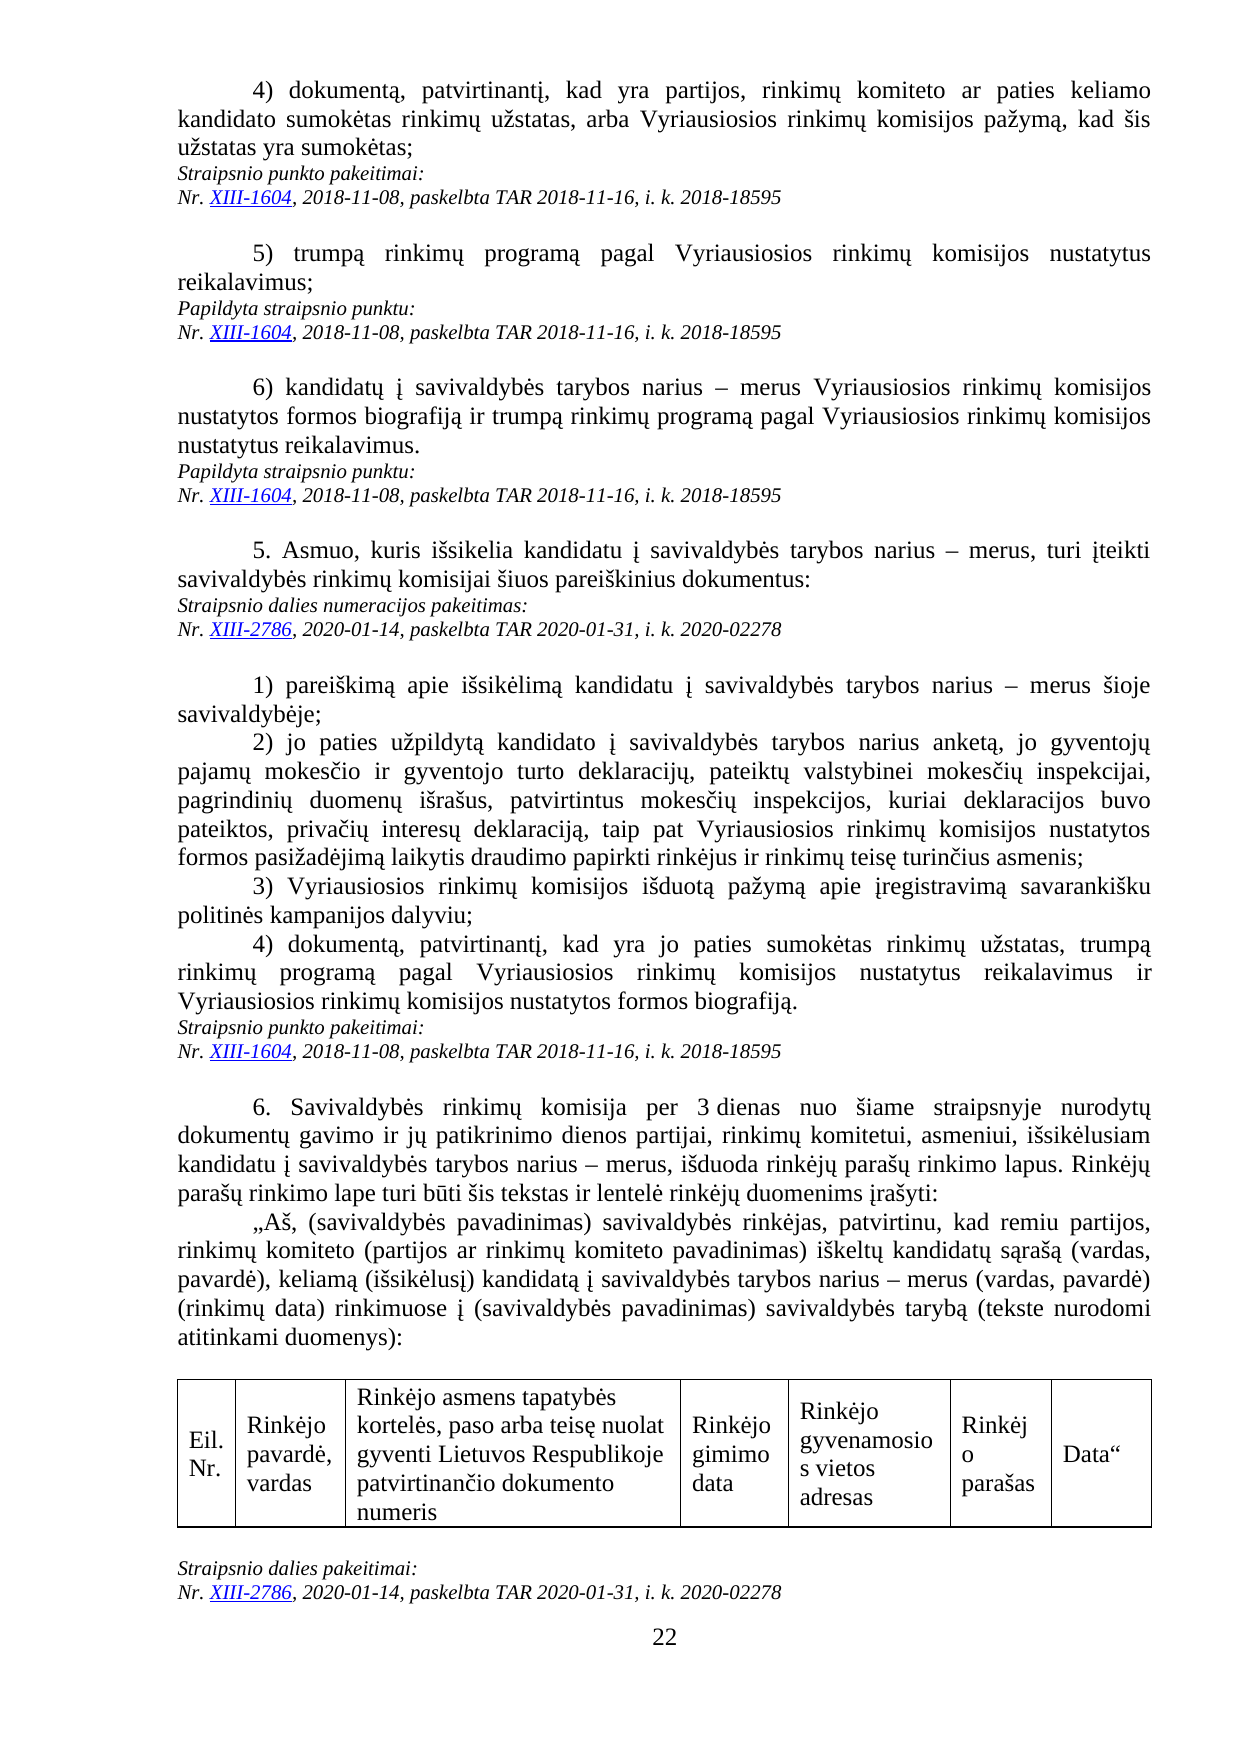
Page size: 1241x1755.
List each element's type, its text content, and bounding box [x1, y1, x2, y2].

text 6) kandidatų į savivaldybės tarybos narius – merus Vyriausiosios rinkimų komisijos nustatytos formos biografiją ir trumpą rinkimų programą pagal Vyriausiosios rinkimų komisijos nustatytus reikalavimus. [177, 372, 1152, 459]
text Nr. XIII-1604, 2018-11-08, paskelbta TAR 2018-11-16, i. k. 2018-18595 [177, 483, 1152, 507]
table_header Rinkėjo parašas [951, 1380, 1051, 1526]
text Straipsnio punkto pakeitimai: [177, 1015, 1152, 1039]
table_header Eil. Nr. [178, 1380, 235, 1526]
text Nr. XIII-1604, 2018-11-08, paskelbta TAR 2018-11-16, i. k. 2018-18595 [177, 1039, 1152, 1063]
text Straipsnio dalies numeracijos pakeitimas: [177, 593, 1152, 617]
text „Aš, (savivaldybės pavadinimas) savivaldybės rinkėjas, patvirtinu, kad remiu partijos, rinkimų komiteto (partijos ar rinkimų komiteto pavadinimas) iškeltų kandidatų sąrašą (vardas, pavardė), keliamą (išsikėlusį) kandidatą į savivaldybės tarybos narius – merus (vardas, pavardė) (rinkimų data) rinkimuose į (savivaldybės pavadinimas) savivaldybės tarybą (tekste nurodomi atitinkami duomenys): [177, 1207, 1152, 1351]
text Papildyta straipsnio punktu: [177, 296, 1152, 320]
text 3) Vyriausiosios rinkimų komisijos išduotą pažymą apie įregistravimą savarankišku politinės kampanijos dalyviu; [177, 871, 1152, 929]
text Straipsnio punkto pakeitimai: [177, 161, 1152, 185]
text 6. Savivaldybės rinkimų komisija per 3 dienas nuo šiame straipsnyje nurodytų dokumentų gavimo ir jų patikrinimo dienos partijai, rinkimų komitetui, asmeniui, išsikėlusiam kandidatu į savivaldybės tarybos narius – merus, išduoda rinkėjų parašų rinkimo lapus. Rinkėjų parašų rinkimo lape turi būti šis tekstas ir lentelė rinkėjų duomenims įrašyti: [177, 1092, 1152, 1207]
table_header Data“ [1052, 1380, 1151, 1526]
text Papildyta straipsnio punktu: [177, 459, 1152, 483]
table_header Rinkėjo asmens tapatybės kortelės, paso arba teisę nuolat gyventi Lietuvos Respublikoje patvirtinančio dokumento numeris [346, 1380, 680, 1526]
text 5. Asmuo, kuris išsikelia kandidatu į savivaldybės tarybos narius – merus, turi įteikti savivaldybės rinkimų komisijai šiuos pareiškinius dokumentus: [177, 536, 1152, 593]
text Nr. XIII-2786, 2020-01-14, paskelbta TAR 2020-01-31, i. k. 2020-02278 [177, 1580, 1152, 1604]
text 2) jo paties užpildytą kandidato į savivaldybės tarybos narius anketą, jo gyventojų pajamų mokesčio ir gyventojo turto deklaracijų, pateiktų valstybinei mokesčių inspekcijai, pagrindinių duomenų išrašus, patvirtintus mokesčių inspekcijos, kuriai deklaracijos buvo pateiktos, privačių interesų deklaraciją, taip pat Vyriausiosios rinkimų komisijos nustatytos formos pasižadėjimą laikytis draudimo papirkti rinkėjus ir rinkimų teisę turinčius asmenis; [177, 727, 1152, 871]
text Nr. XIII-1604, 2018-11-08, paskelbta TAR 2018-11-16, i. k. 2018-18595 [177, 320, 1152, 344]
text Nr. XIII-2786, 2020-01-14, paskelbta TAR 2020-01-31, i. k. 2020-02278 [177, 617, 1152, 641]
text 4) dokumentą, patvirtinantį, kad yra partijos, rinkimų komiteto ar paties keliamo kandidato sumokėtas rinkimų užstatas, arba Vyriausiosios rinkimų komisijos pažymą, kad šis užstatas yra sumokėtas; [177, 75, 1152, 161]
table_header Rinkėjo gimimo data [681, 1380, 788, 1526]
table_header Rinkėjo gyvenamosios vietos adresas [789, 1380, 950, 1526]
text 4) dokumentą, patvirtinantį, kad yra jo paties sumokėtas rinkimų užstatas, trumpą rinkimų programą pagal Vyriausiosios rinkimų komisijos nustatytus reikalavimus ir Vyriausiosios rinkimų komisijos nustatytos formos biografiją. [177, 929, 1152, 1015]
text 1) pareiškimą apie išsikėlimą kandidatu į savivaldybės tarybos narius – merus šioje savivaldybėje; [177, 670, 1152, 727]
text 5) trumpą rinkimų programą pagal Vyriausiosios rinkimų komisijos nustatytus reikalavimus; [177, 238, 1152, 296]
table_header Rinkėjo pavardė, vardas [236, 1380, 345, 1526]
text Nr. XIII-1604, 2018-11-08, paskelbta TAR 2018-11-16, i. k. 2018-18595 [177, 185, 1152, 209]
text Straipsnio dalies pakeitimai: [177, 1556, 1152, 1580]
